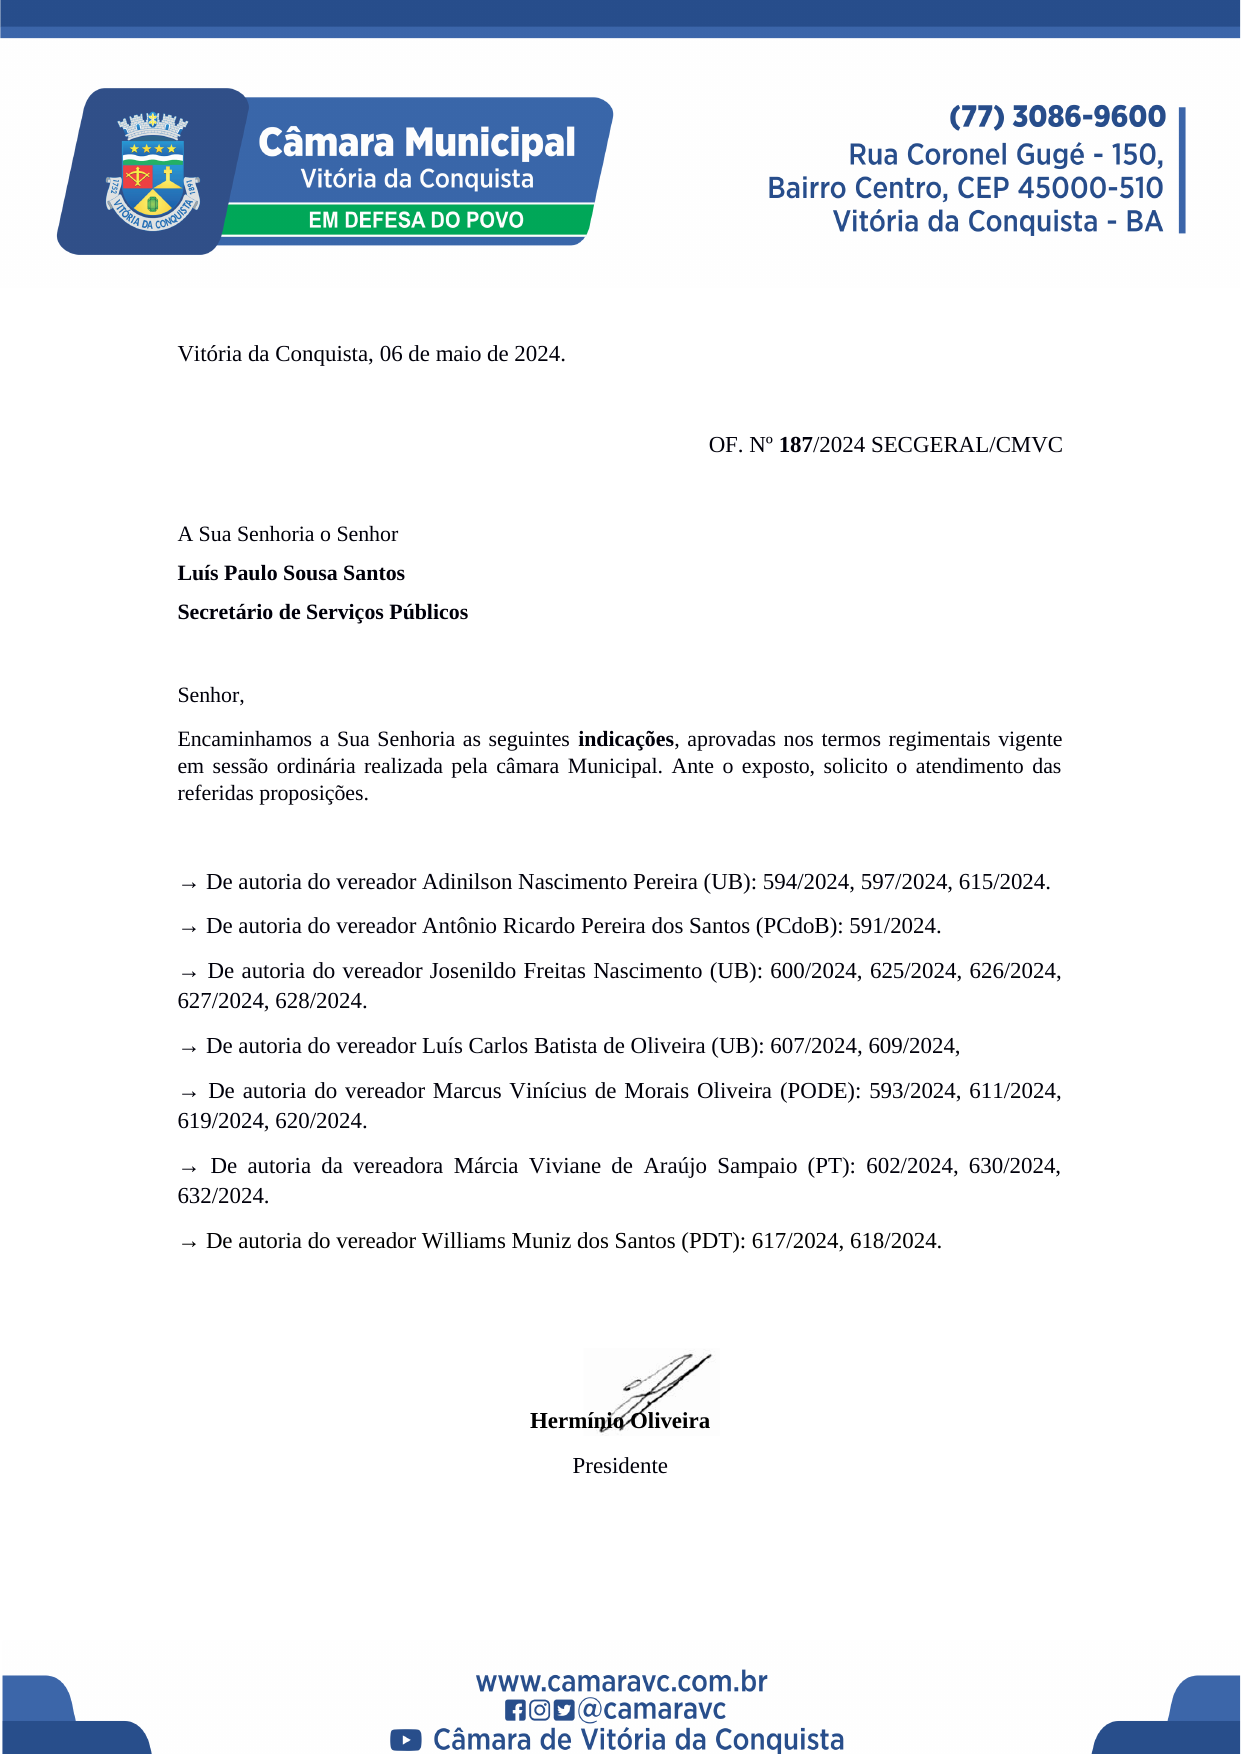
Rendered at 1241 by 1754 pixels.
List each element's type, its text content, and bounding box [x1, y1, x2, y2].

text Presidente [177, 1452, 1063, 1478]
picture [583, 1348, 721, 1407]
text Secretário de Serviços Públicos [177, 599, 1063, 624]
text → De autoria do vereador Williams Muniz dos Santos (PDT): 617/2024, 618/2024. [177, 1227, 1063, 1253]
text OF. Nº 187/2024 SECGERAL/CMVC [177, 431, 1063, 457]
text → De autoria do vereador Adinilson Nascimento Pereira (UB): 594/2024, 597/2024, 615/2024. [177, 868, 1063, 894]
text → De autoria do vereador Marcus Vinícius de Morais Oliveira (PODE): 593/2024, 611/2024, 619/2024, 620/2024. [177, 1077, 1063, 1134]
text Senhor, [177, 682, 1063, 707]
picture [2, 1640, 1241, 1754]
text Hermínio Oliveira [177, 1407, 1063, 1433]
text Vitória da Conquista, 06 de maio de 2024. [177, 340, 1063, 367]
text A Sua Senhoria o Senhor [177, 521, 1063, 546]
text → De autoria do vereador Antônio Ricardo Pereira dos Santos (PCdoB): 591/2024. [177, 913, 1063, 939]
picture [0, 0, 1241, 288]
text → De autoria do vereador Josenildo Freitas Nascimento (UB): 600/2024, 625/2024, 626/2024, 627/2024, 628/2024. [177, 957, 1063, 1014]
text → De autoria do vereador Luís Carlos Batista de Oliveira (UB): 607/2024, 609/2024, [177, 1032, 1063, 1059]
text → De autoria da vereadora Márcia Viviane de Araújo Sampaio (PT): 602/2024, 630/2024, 632/2024. [177, 1152, 1063, 1209]
text Luís Paulo Sousa Santos [177, 560, 1063, 585]
text Encaminhamos a Sua Senhoria as seguintes indicações, aprovadas nos termos regimentais vigente em sessão ordinária realizada pela câmara Municipal. Ante o exposto, solicito o atendimento das referidas proposições. [177, 726, 1063, 805]
